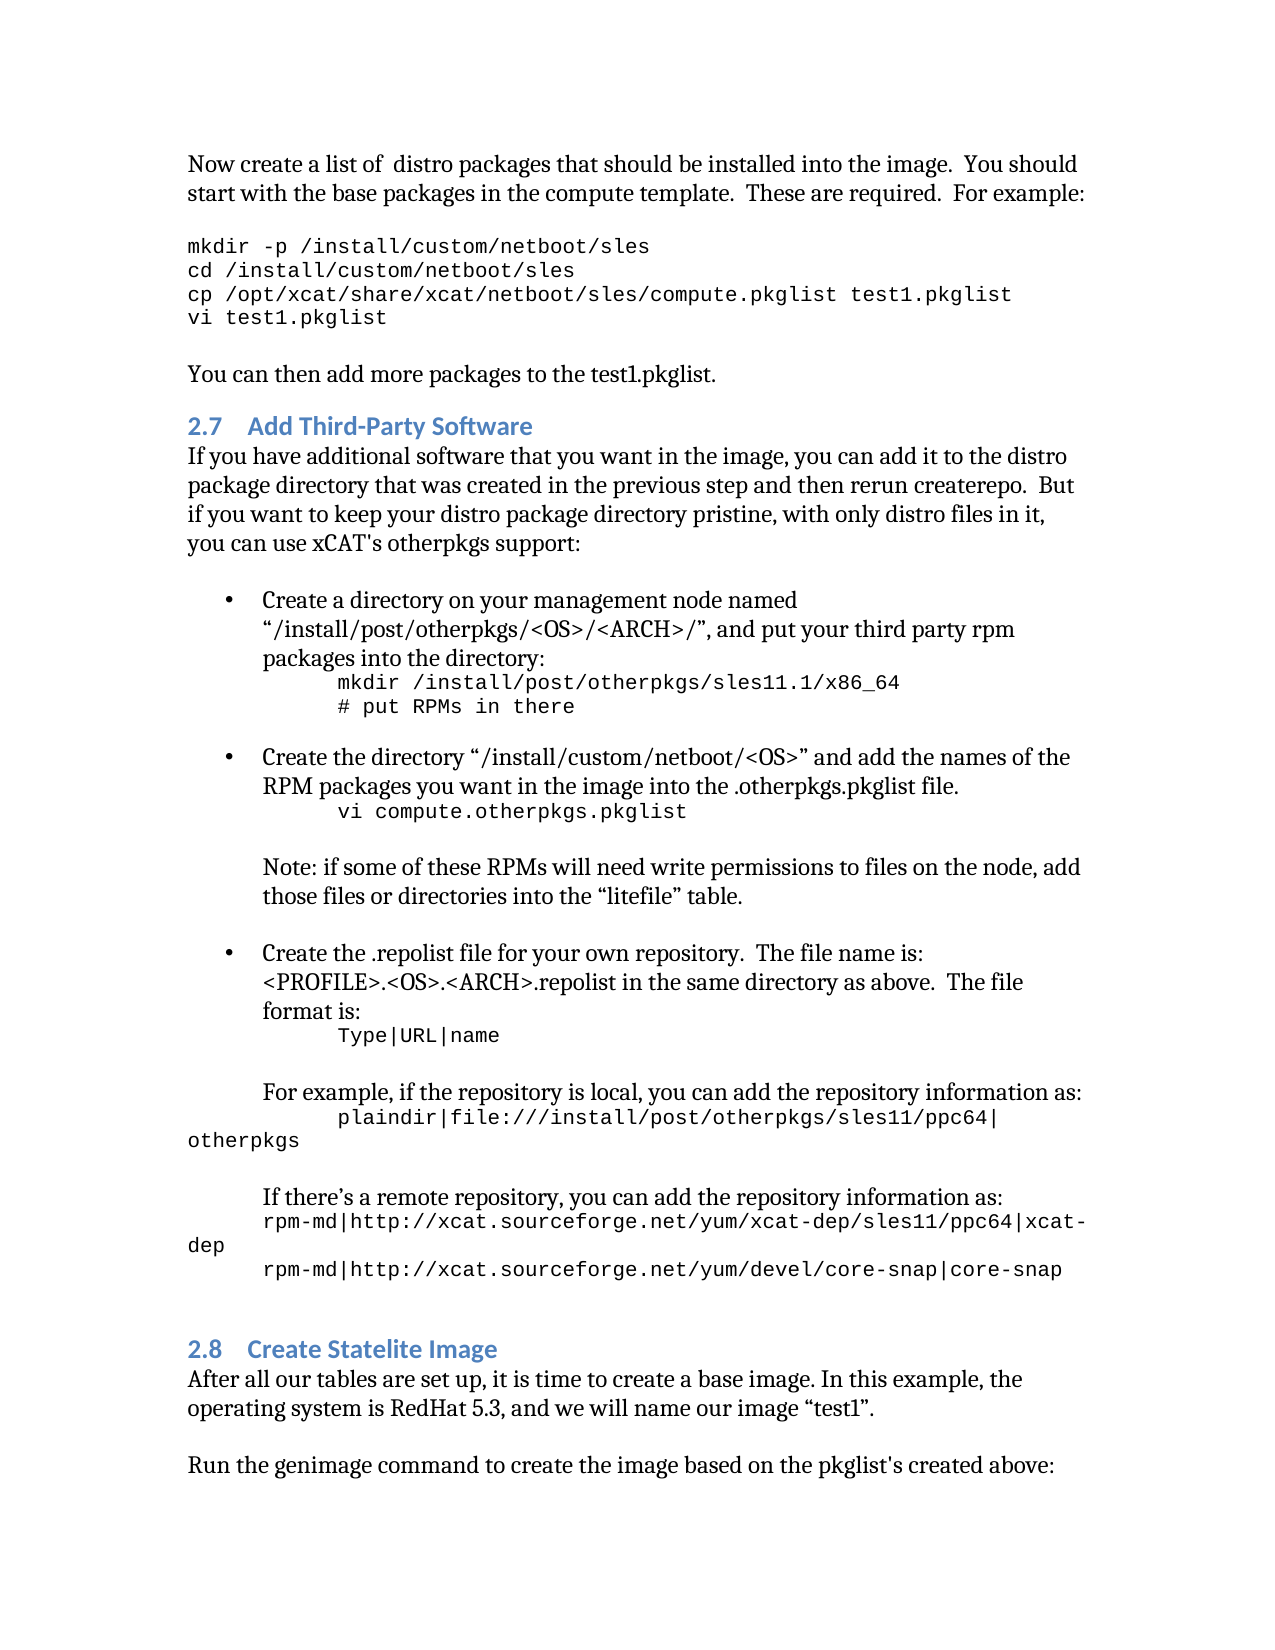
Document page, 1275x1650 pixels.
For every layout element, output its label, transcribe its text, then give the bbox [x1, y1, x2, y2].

list Create a directory on your management node named “/install/post/otherpkgs/<OS>/<ARCH>/”, and put your third party rpm packages into the directory: [225, 586, 1087, 672]
text mkdir /install/post/otherpkgs/sles11.1/x86_64 [187, 672, 1087, 696]
text vi compute.otherpkgs.pkglist [187, 801, 1087, 824]
subtitle Create Statelite Image [187, 1332, 1087, 1365]
text After all our tables are set up, it is time to create a base image. In this example, the operating system is RedHat 5.3, and we will name our image “test1”. [187, 1365, 1087, 1422]
text If there’s a remote repository, you can add the repository information as: [187, 1183, 1087, 1211]
subtitle Add Third-Party Software [187, 409, 1087, 442]
text rpm-md|http://xcat.sourceforge.net/yum/devel/core-snap|core-snap [187, 1259, 1087, 1282]
list Create the directory “/install/custom/netboot/<OS>” and add the names of the RPM packages you want in the image into the .otherpkgs.pkglist file. [225, 743, 1087, 801]
text rpm-md|http://xcat.sourceforge.net/yum/xcat-dep/sles11/ppc64|xcat-dep [187, 1211, 1087, 1259]
text cd /install/custom/netboot/sles [187, 260, 1087, 283]
text mkdir -p /install/custom/netboot/sles [187, 236, 1087, 260]
text Note: if some of these RPMs will need write permissions to files on the node, add those files or directories into the “litefile” table. [262, 853, 1087, 911]
text plaindir|file:///install/post/otherpkgs/sles11/ppc64|otherpkgs [187, 1107, 1087, 1154]
text cp /opt/xcat/share/xcat/netboot/sles/compute.pkglist test1.pkglist [187, 283, 1087, 307]
text If you have additional software that you want in the image, you can add it to the distro package directory that was created in the previous step and then rerun createrepo. But if you want to keep your distro package directory pristine, with only distro files in it, you can use xCAT's otherpkgs support: [187, 442, 1087, 557]
text You can then add more packages to the test1.pkglist. [187, 359, 1087, 388]
text # put RPMs in there [187, 696, 1087, 719]
text Type|URL|name [187, 1026, 1087, 1049]
text vi test1.pkglist [187, 307, 1087, 331]
text Now create a list of distro packages that should be installed into the image. You should start with the base packages in the compute template. These are required. For example: [187, 150, 1087, 207]
text Run the genimage command to create the image based on the pkglist's created above: [187, 1451, 1087, 1480]
list Create the .repolist file for your own repository. The file name is: <PROFILE>.<OS>.<ARCH>.repolist in the same directory as above. The file format is: [225, 939, 1087, 1026]
text For example, if the repository is local, you can add the repository information as: [262, 1078, 1087, 1107]
